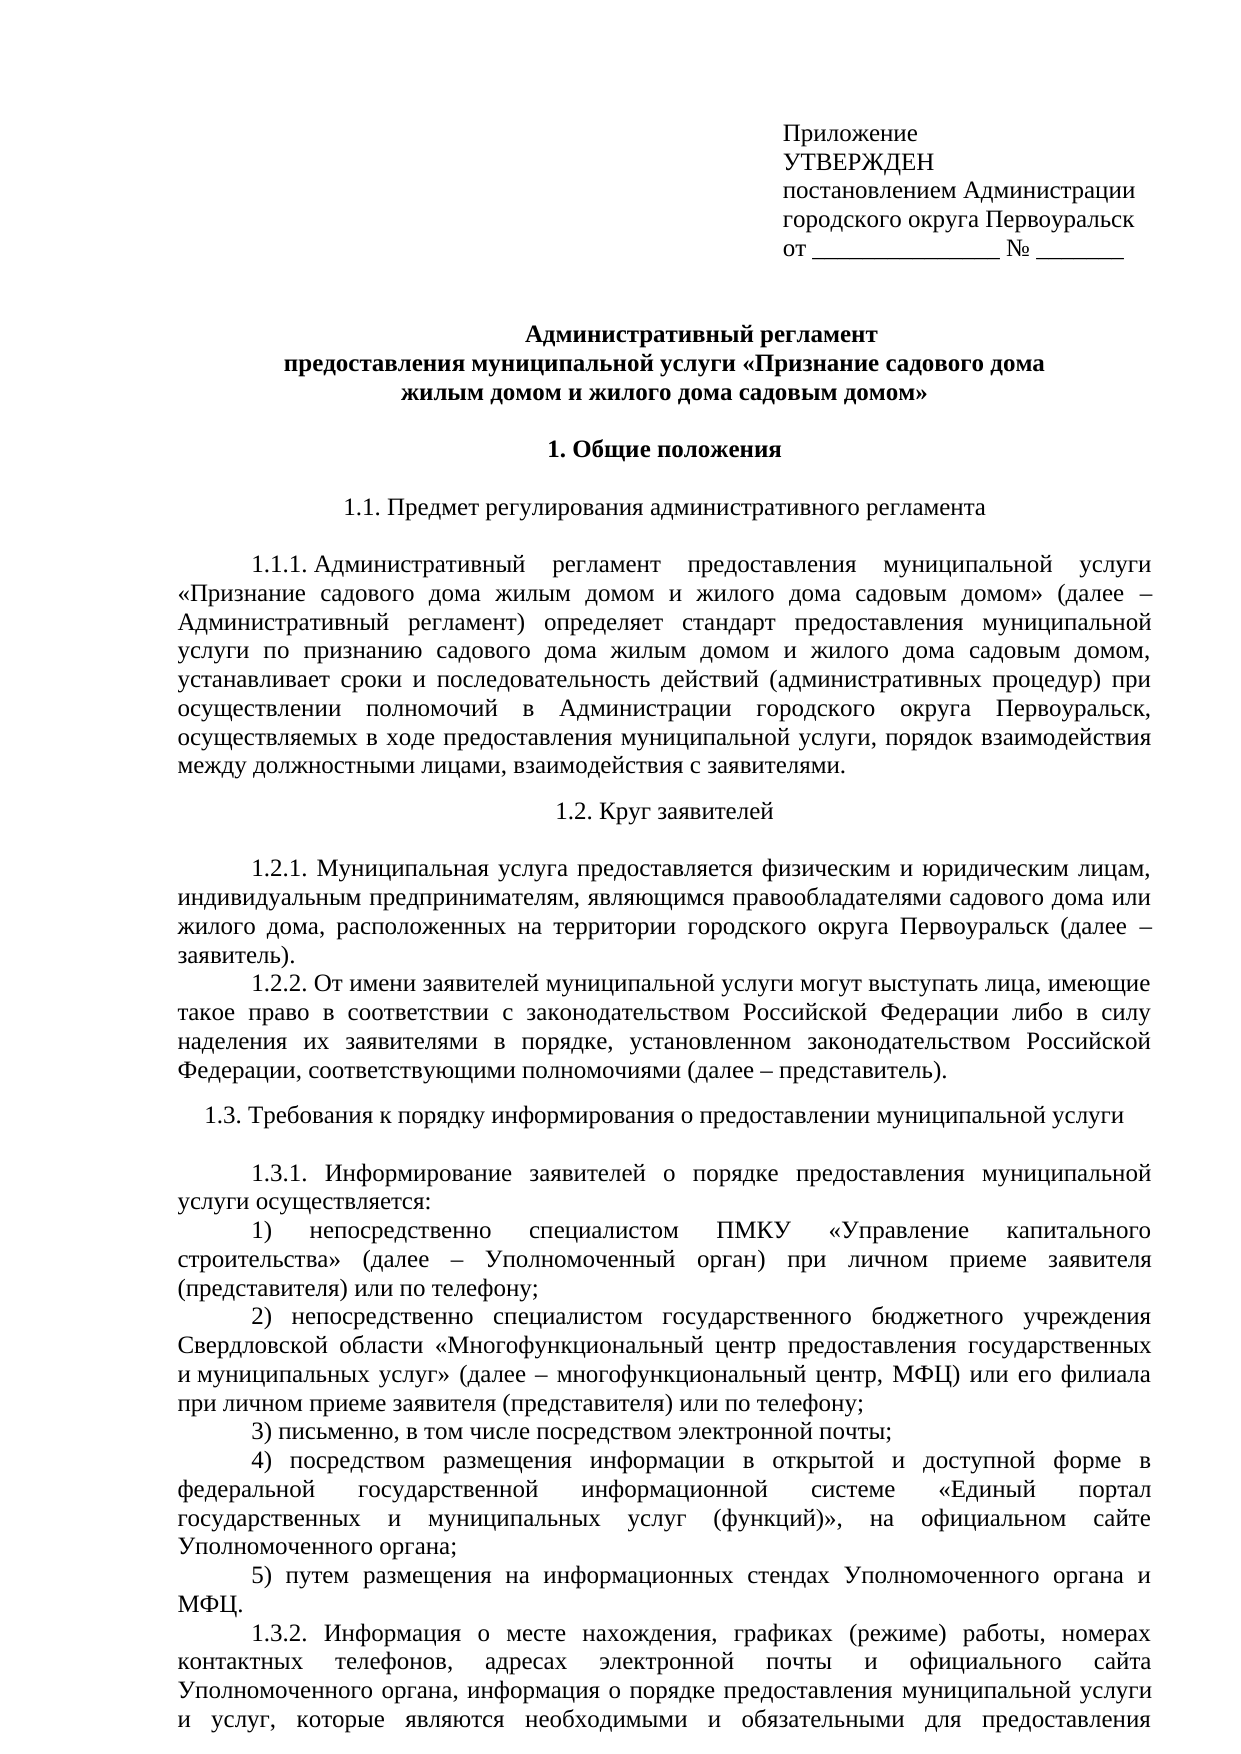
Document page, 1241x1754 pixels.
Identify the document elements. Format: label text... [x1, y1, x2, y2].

text 1.2. Круг заявителей [177, 796, 1152, 825]
text 1) непосредственно специалистом ПМКУ «Управление капитального строительства» (далее – Уполномоченный орган) при личном приеме заявителя (представителя) или по телефону; [177, 1215, 1152, 1301]
text от _______________ № _______ [753, 233, 1152, 262]
text Административный регламент [177, 319, 1152, 348]
text 5) путем размещения на информационных стендах Уполномоченного органа и МФЦ. [177, 1560, 1152, 1618]
text 1.2.2. От имени заявителей муниципальной услуги могут выступать лица, имеющие такое право в соответствии с законодательством Российской Федерации либо в силу наделения их заявителями в порядке, установленном законодательством Российской Федерации, соответствующими полномочиями (далее – представитель). [177, 968, 1152, 1083]
text 1.1.1. Административный регламент предоставления муниципальной услуги «Признание садового дома жилым домом и жилого дома садовым домом» (далее – Административный регламент) определяет стандарт предоставления муниципальной услуги по признанию садового дома жилым домом и жилого дома садовым домом, устанавливает сроки и последовательность действий (административных процедур) при осуществлении полномочий в Администрации городского округа Первоуральск, осуществляемых в ходе предоставления муниципальной услуги, порядок взаимодействия между должностными лицами, взаимодействия с заявителями. [177, 549, 1152, 779]
text 3) письменно, в том числе посредством электронной почты; [177, 1416, 1152, 1445]
text 1.1. Предмет регулирования административного регламента [177, 492, 1152, 521]
text Утвержден [753, 147, 1152, 176]
text 1. Общие положения [177, 434, 1152, 463]
text 2) непосредственно специалистом государственного бюджетного учреждения Свердловской области «Многофункциональный центр предоставления государственных и муниципальных услуг» (далее – многофункциональный центр, МФЦ) или его филиала при личном приеме заявителя (представителя) или по телефону; [177, 1301, 1152, 1416]
text 1.3.2. Информация о месте нахождения, графиках (режиме) работы, номерах контактных телефонов, адресах электронной почты и официального сайта Уполномоченного органа, информация о порядке предоставления муниципальной услуги и услуг, которые являются необходимыми и обязательными для предоставления [177, 1618, 1152, 1733]
text 4) посредством размещения информации в открытой и доступной форме в федеральной государственной информационной системе «Единый портал государственных и муниципальных услуг (функций)», на официальном сайте Уполномоченного органа; [177, 1445, 1152, 1560]
text постановлением Администрации [753, 176, 1152, 204]
text 1.3. Требования к порядку информирования о предоставлении муниципальной услуги [177, 1100, 1152, 1129]
text 1.2.1. Муниципальная услуга предоставляется физическим и юридическим лицам, индивидуальным предпринимателям, являющимся правообладателями садового дома или жилого дома, расположенных на территории городского округа Первоуральск (далее – заявитель). [177, 853, 1152, 968]
text 1.3.1. Информирование заявителей о порядке предоставления муниципальной услуги осуществляется: [177, 1158, 1152, 1215]
text жилым домом и жилого дома садовым домом» [177, 377, 1152, 406]
text городского округа Первоуральск [753, 204, 1152, 233]
text предоставления муниципальной услуги «Признание садового дома [177, 348, 1152, 377]
text Приложение [753, 118, 1152, 147]
